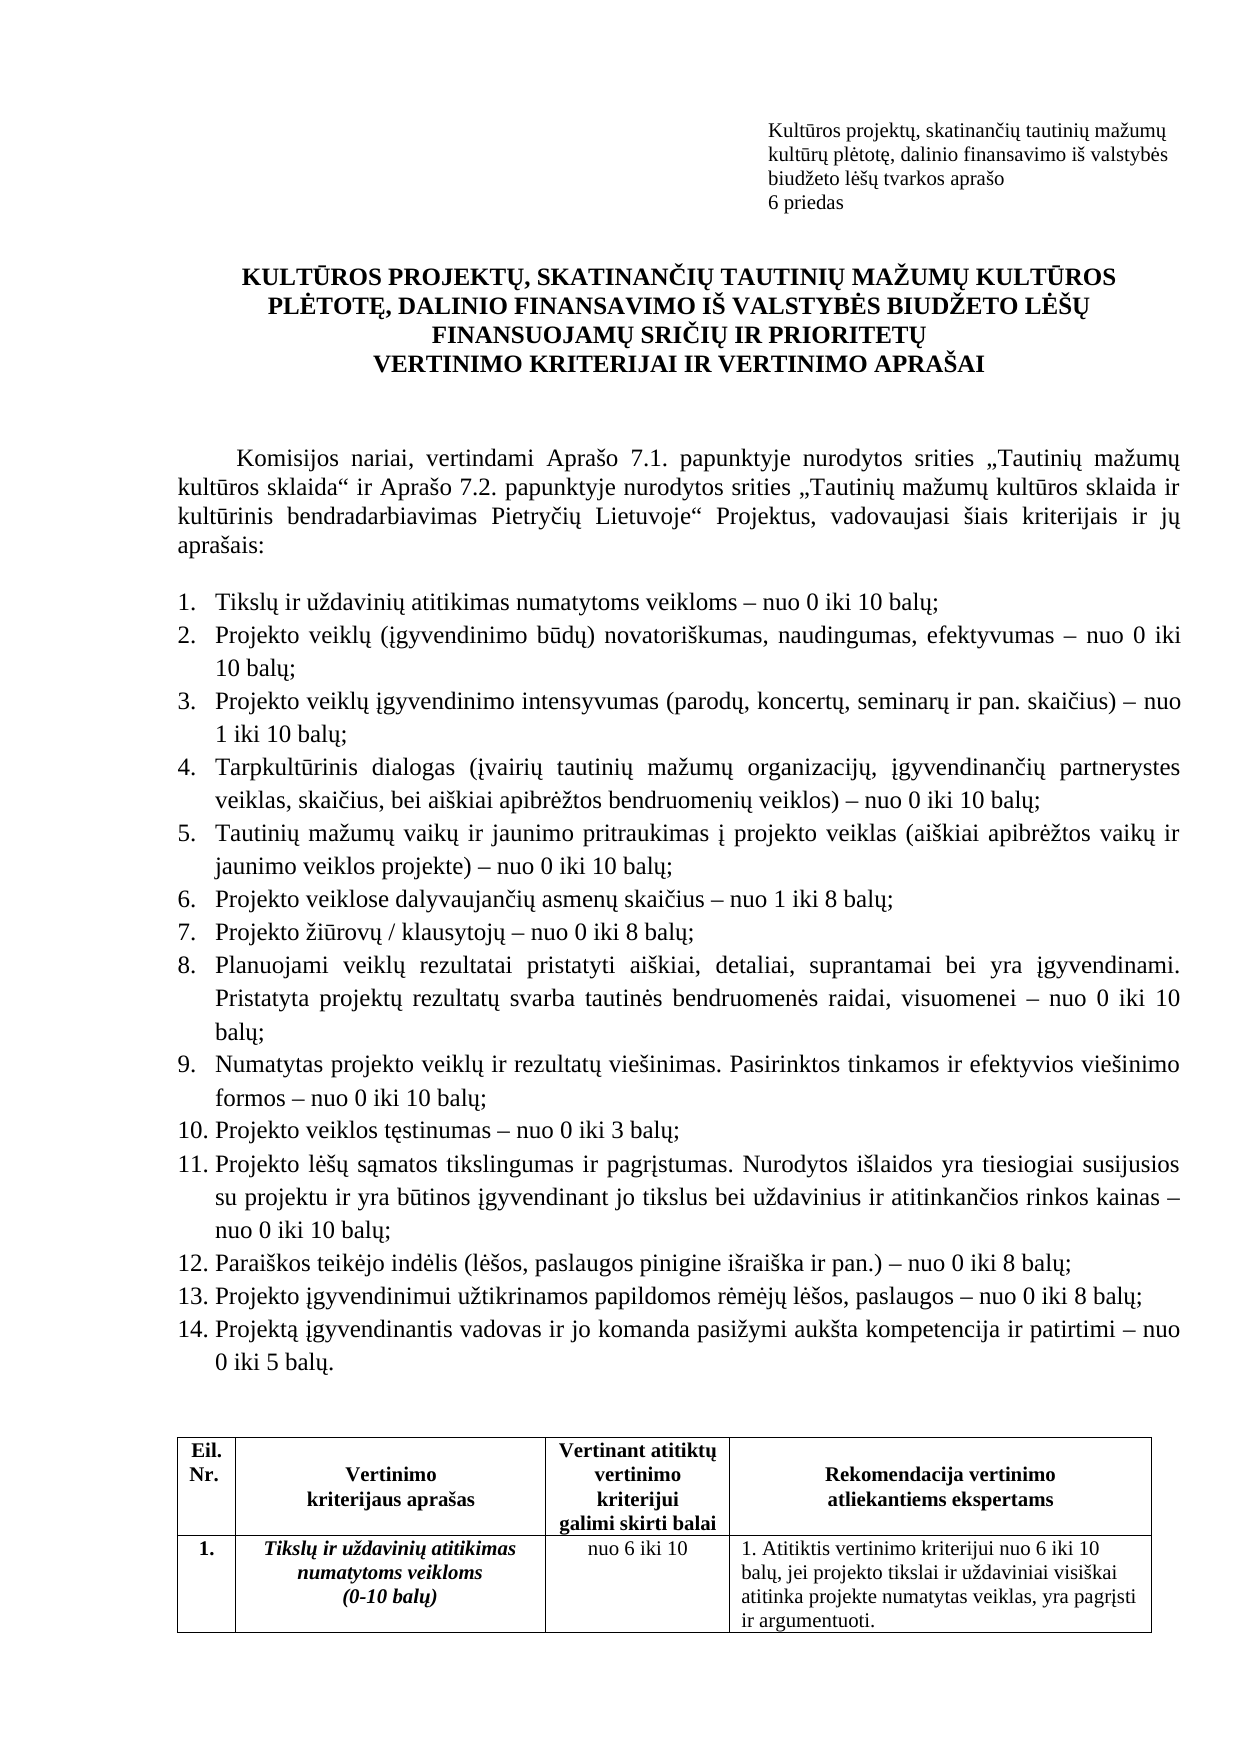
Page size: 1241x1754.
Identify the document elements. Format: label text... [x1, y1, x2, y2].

text 7. Projekto žiūrovų / klausytojų – nuo 0 iki 8 balų; [177, 917, 1181, 946]
table_header Eil. Nr. [178, 1438, 235, 1534]
text 5. Tautinių mažumų vaikų ir jaunimo pritraukimas į projekto veiklas (aiškiai apibrėžtos vaikų ir jaunimo veiklos projekte) – nuo 0 iki 10 balų; [177, 818, 1181, 880]
table_header Vertinant atitiktų vertinimo kriterijui galimi skirti balai [546, 1438, 729, 1534]
table_cell 1. [178, 1536, 235, 1632]
text 2. Projekto veiklų (įgyvendinimo būdų) novatoriškumas, naudingumas, efektyvumas – nuo 0 iki 10 balų; [177, 620, 1181, 682]
text 3. Projekto veiklų įgyvendinimo intensyvumas (parodų, koncertų, seminarų ir pan. skaičius) – nuo 1 iki 10 balų; [177, 686, 1181, 748]
text Komisijos nariai, vertindami Aprašo 7.1. papunktyje nurodytos srities „Tautinių mažumų kultūros sklaida“ ir Aprašo 7.2. papunktyje nurodytos srities „Tautinių mažumų kultūros sklaida ir kultūrinis bendradarbiavimas Pietryčių Lietuvoje“ Projektus, vadovaujasi šiais kriterijais ir jų aprašais: [177, 443, 1181, 558]
text 6. Projekto veiklose dalyvaujančių asmenų skaičius – nuo 1 iki 8 balų; [177, 884, 1181, 913]
text 13. Projekto įgyvendinimui užtikrinamos papildomos rėmėjų lėšos, paslaugos – nuo 0 iki 8 balų; [177, 1281, 1181, 1309]
table_header Vertinimo kriterijaus aprašas [236, 1438, 545, 1534]
text 1. Tikslų ir uždavinių atitikimas numatytoms veikloms – nuo 0 iki 10 balų; [177, 587, 1181, 616]
text 10. Projekto veiklos tęstinumas – nuo 0 iki 3 balų; [177, 1116, 1181, 1144]
table_cell nuo 6 iki 10 [546, 1536, 729, 1632]
table_cell Tikslų ir uždavinių atitikimas numatytoms veikloms (0-10 balų) [236, 1536, 545, 1632]
text KULTŪROS PROJEKTŲ, SKATINANČIŲ TAUTINIŲ MAŽUMŲ KULTŪROS PLĖTOTĘ, DALINIO FINANSAVIMO IŠ VALSTYBĖS BIUDŽETO LĖŠŲ FINANSUOJAMŲ SRIČIŲ IR PRIORITETŲ [177, 262, 1181, 349]
text 6 priedas [768, 190, 1181, 214]
text 12. Paraiškos teikėjo indėlis (lėšos, paslaugos pinigine išraiška ir pan.) – nuo 0 iki 8 balų; [177, 1248, 1181, 1276]
text 9. Numatytas projekto veiklų ir rezultatų viešinimas. Pasirinktos tinkamos ir efektyvios viešinimo formos – nuo 0 iki 10 balų; [177, 1049, 1181, 1111]
table_cell 1. Atitiktis vertinimo kriterijui nuo 6 iki 10 balų, jei projekto tikslai ir uždaviniai visiškai atitinka projekte numatytas veiklas, yra pagrįsti ir argumentuoti. [730, 1536, 1151, 1632]
text 8. Planuojami veiklų rezultatai pristatyti aiškiai, detaliai, suprantamai bei yra įgyvendinami. Pristatyta projektų rezultatų svarba tautinės bendruomenės raidai, visuomenei – nuo 0 iki 10 balų; [177, 951, 1181, 1045]
text 4. Tarpkultūrinis dialogas (įvairių tautinių mažumų organizacijų, įgyvendinančių partnerystes veiklas, skaičius, bei aiškiai apibrėžtos bendruomenių veiklos) – nuo 0 iki 10 balų; [177, 752, 1181, 814]
table_header Rekomendacija vertinimo atliekantiems ekspertams [730, 1438, 1151, 1534]
text 11. Projekto lėšų sąmatos tikslingumas ir pagrįstumas. Nurodytos išlaidos yra tiesiogiai susijusios su projektu ir yra būtinos įgyvendinant jo tikslus bei uždavinius ir atitinkančios rinkos kainas – nuo 0 iki 10 balų; [177, 1149, 1181, 1243]
text 14. Projektą įgyvendinantis vadovas ir jo komanda pasižymi aukšta kompetencija ir patirtimi – nuo 0 iki 5 balų. [177, 1314, 1181, 1376]
text VERTINIMO KRITERIJAI IR VERTINIMO APRAŠAI [177, 349, 1181, 377]
text Kultūros projektų, skatinančių tautinių mažumų kultūrų plėtotę, dalinio finansavimo iš valstybės biudžeto lėšų tvarkos aprašo [768, 118, 1181, 190]
